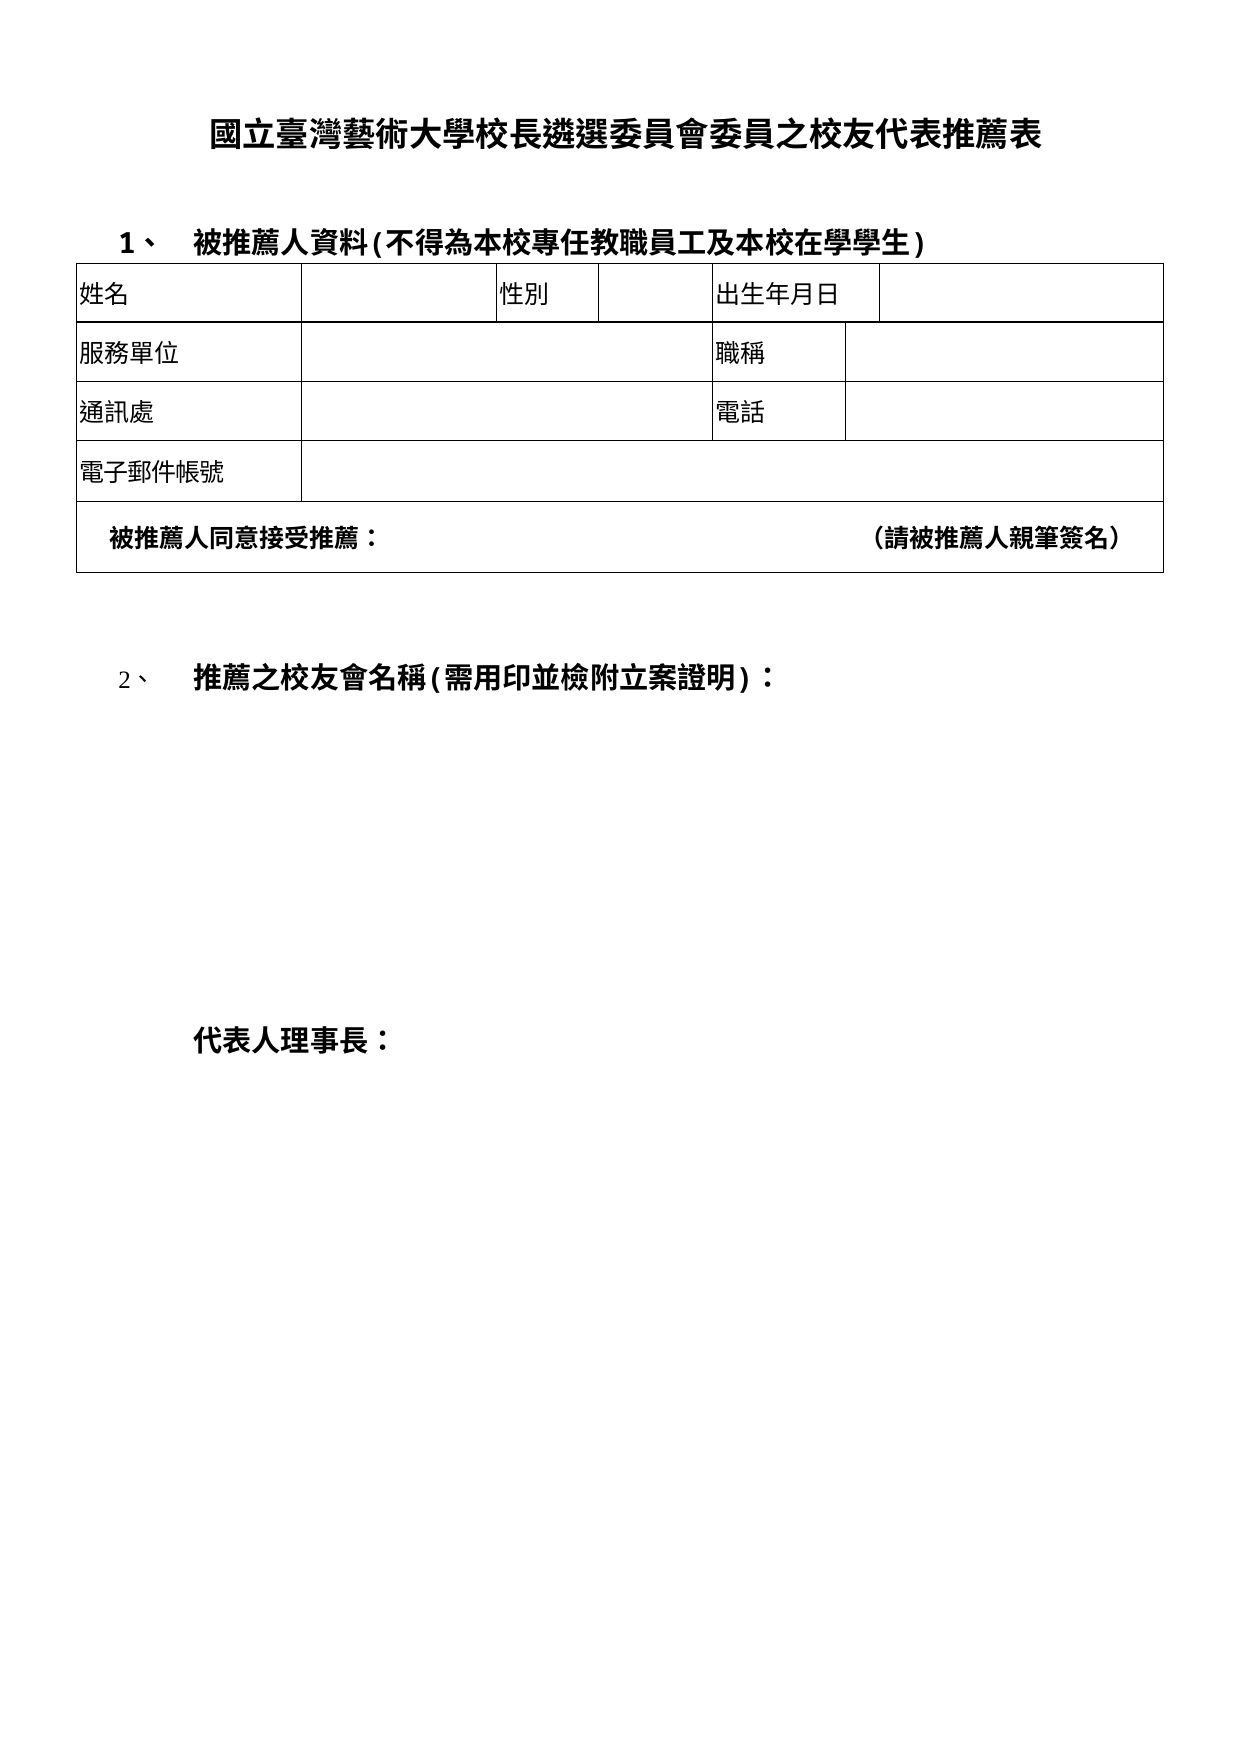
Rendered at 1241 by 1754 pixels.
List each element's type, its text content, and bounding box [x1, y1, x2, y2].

table_header [880, 264, 1163, 321]
table_cell 服務單位 [77, 323, 301, 381]
table_cell 被推薦人同意接受推薦： （請被推薦人親筆簽名） [77, 502, 1163, 572]
table_cell 職稱 [713, 323, 845, 381]
table_cell [846, 382, 1163, 439]
table_header [599, 264, 712, 321]
table_cell [846, 323, 1163, 381]
table_header 出生年月日 [713, 264, 879, 321]
table_cell 電話 [713, 382, 845, 439]
table_cell 通訊處 [77, 382, 301, 439]
text 代表人理事長： [193, 1017, 1122, 1060]
list 被推薦人資料(不得為本校專任教職員工及本校在學學生) [118, 220, 1122, 262]
table_cell [302, 323, 712, 381]
table_header 姓名 [77, 264, 301, 321]
table_cell [302, 441, 1163, 501]
text 國立臺灣藝術大學校長遴選委員會委員之校友代表推薦表 [62, 108, 1189, 156]
list 推薦之校友會名稱(需用印並檢附立案證明)： [118, 654, 1122, 697]
table_header [302, 264, 496, 321]
table_header 性別 [497, 264, 598, 321]
table_cell 電子郵件帳號 [77, 441, 301, 501]
table_cell [302, 382, 712, 439]
